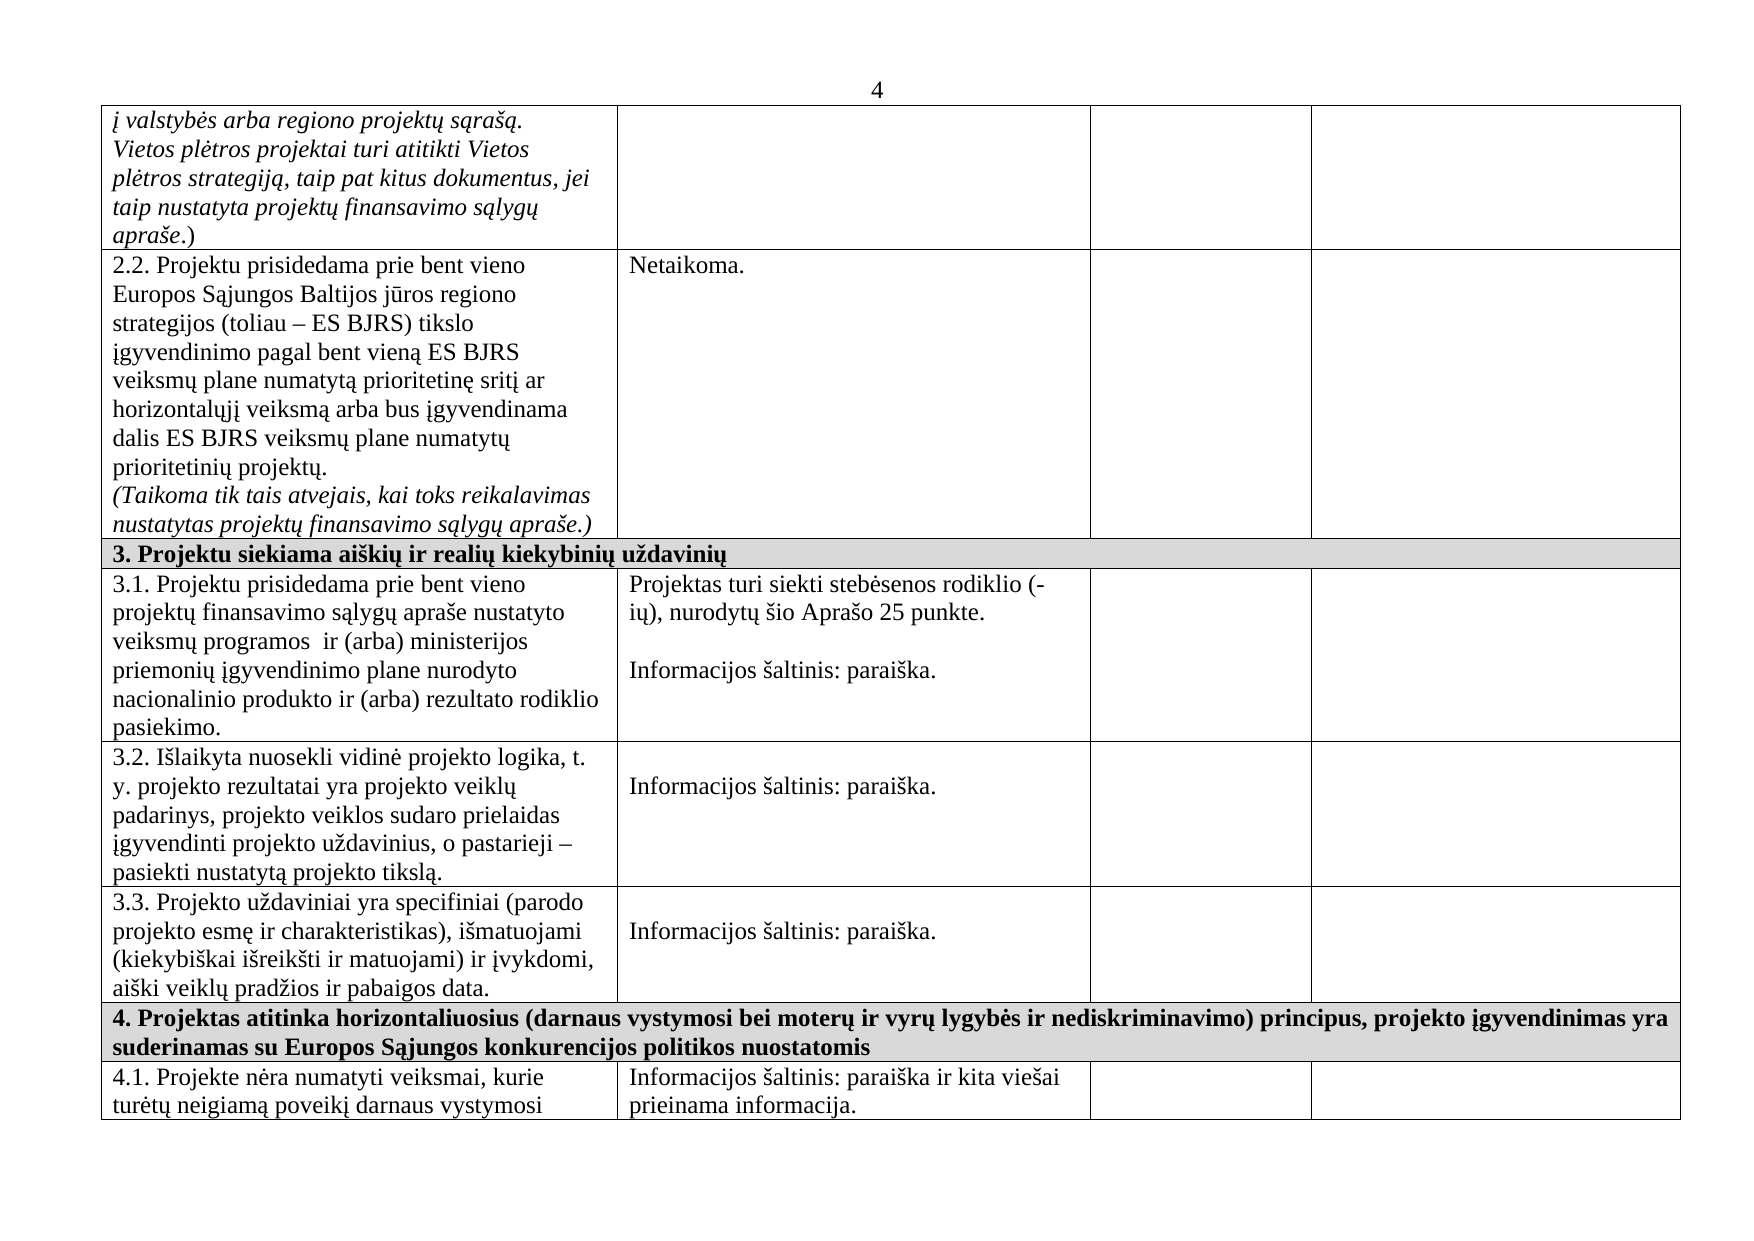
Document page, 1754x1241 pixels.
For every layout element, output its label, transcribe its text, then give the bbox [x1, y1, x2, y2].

table_cell Informacijos šaltinis: paraiška. [618, 887, 1090, 1002]
table_cell 3. Projektu siekiama aiškių ir realių kiekybinių uždavinių [102, 539, 1680, 568]
table_cell 3.3. Projekto uždaviniai yra specifiniai (parodo projekto esmę ir charakteristikas), išmatuojami (kiekybiškai išreikšti ir matuojami) ir įvykdomi, aiški veiklų pradžios ir pabaigos data. [102, 887, 617, 1002]
table_cell 4. Projektas atitinka horizontaliuosius (darnaus vystymosi bei moterų ir vyrų lygybės ir nediskriminavimo) principus, projekto įgyvendinimas yra suderinamas su Europos Sąjungos konkurencijos politikos nuostatomis [102, 1003, 1680, 1061]
table_cell Projektas turi siekti stebėsenos rodiklio (-ių), nurodytų šio Aprašo 25 punkte. Informacijos šaltinis: paraiška. [618, 569, 1090, 741]
table_cell [1091, 887, 1311, 1002]
table_cell Informacijos šaltinis: paraiška ir kita viešai prieinama informacija. [618, 1062, 1090, 1119]
table_cell [1091, 742, 1311, 886]
table_cell [1312, 1062, 1680, 1119]
table_cell [1312, 106, 1680, 249]
table_cell [1091, 250, 1311, 538]
table_cell 3.1. Projektu prisidedama prie bent vieno projektų finansavimo sąlygų apraše nustatyto veiksmų programos ir (arba) ministerijos priemonių įgyvendinimo plane nurodyto nacionalinio produkto ir (arba) rezultato rodiklio pasiekimo. [102, 569, 617, 741]
table_cell [1312, 887, 1680, 1002]
table_cell Informacijos šaltinis: paraiška. [618, 742, 1090, 886]
table_cell 2.2. Projektu prisidedama prie bent vieno Europos Sąjungos Baltijos jūros regiono strategijos (toliau – ES BJRS) tikslo įgyvendinimo pagal bent vieną ES BJRS veiksmų plane numatytą prioritetinę sritį ar horizontalųjį veiksmą arba bus įgyvendinama dalis ES BJRS veiksmų plane numatytų prioritetinių projektų. (Taikoma tik tais atvejais, kai toks reikalavimas nustatytas projektų finansavimo sąlygų apraše.) [102, 250, 617, 538]
table_cell [1312, 250, 1680, 538]
table_cell 3.2. Išlaikyta nuosekli vidinė projekto logika, t. y. projekto rezultatai yra projekto veiklų padarinys, projekto veiklos sudaro prielaidas įgyvendinti projekto uždavinius, o pastarieji – pasiekti nustatytą projekto tikslą. [102, 742, 617, 886]
table_cell [1091, 106, 1311, 249]
table_cell [618, 106, 1090, 249]
table_cell [1312, 742, 1680, 886]
table_cell [1091, 569, 1311, 741]
table_cell 4.1. Projekte nėra numatyti veiksmai, kurie turėtų neigiamą poveikį darnaus vystymosi [102, 1062, 617, 1119]
table_cell [1091, 1062, 1311, 1119]
table_cell į valstybės arba regiono projektų sąrašą. Vietos plėtros projektai turi atitikti Vietos plėtros strategiją, taip pat kitus dokumentus, jei taip nustatyta projektų finansavimo sąlygų apraše.) [102, 106, 617, 249]
table_cell Netaikoma. [618, 250, 1090, 538]
table_cell [1312, 569, 1680, 741]
